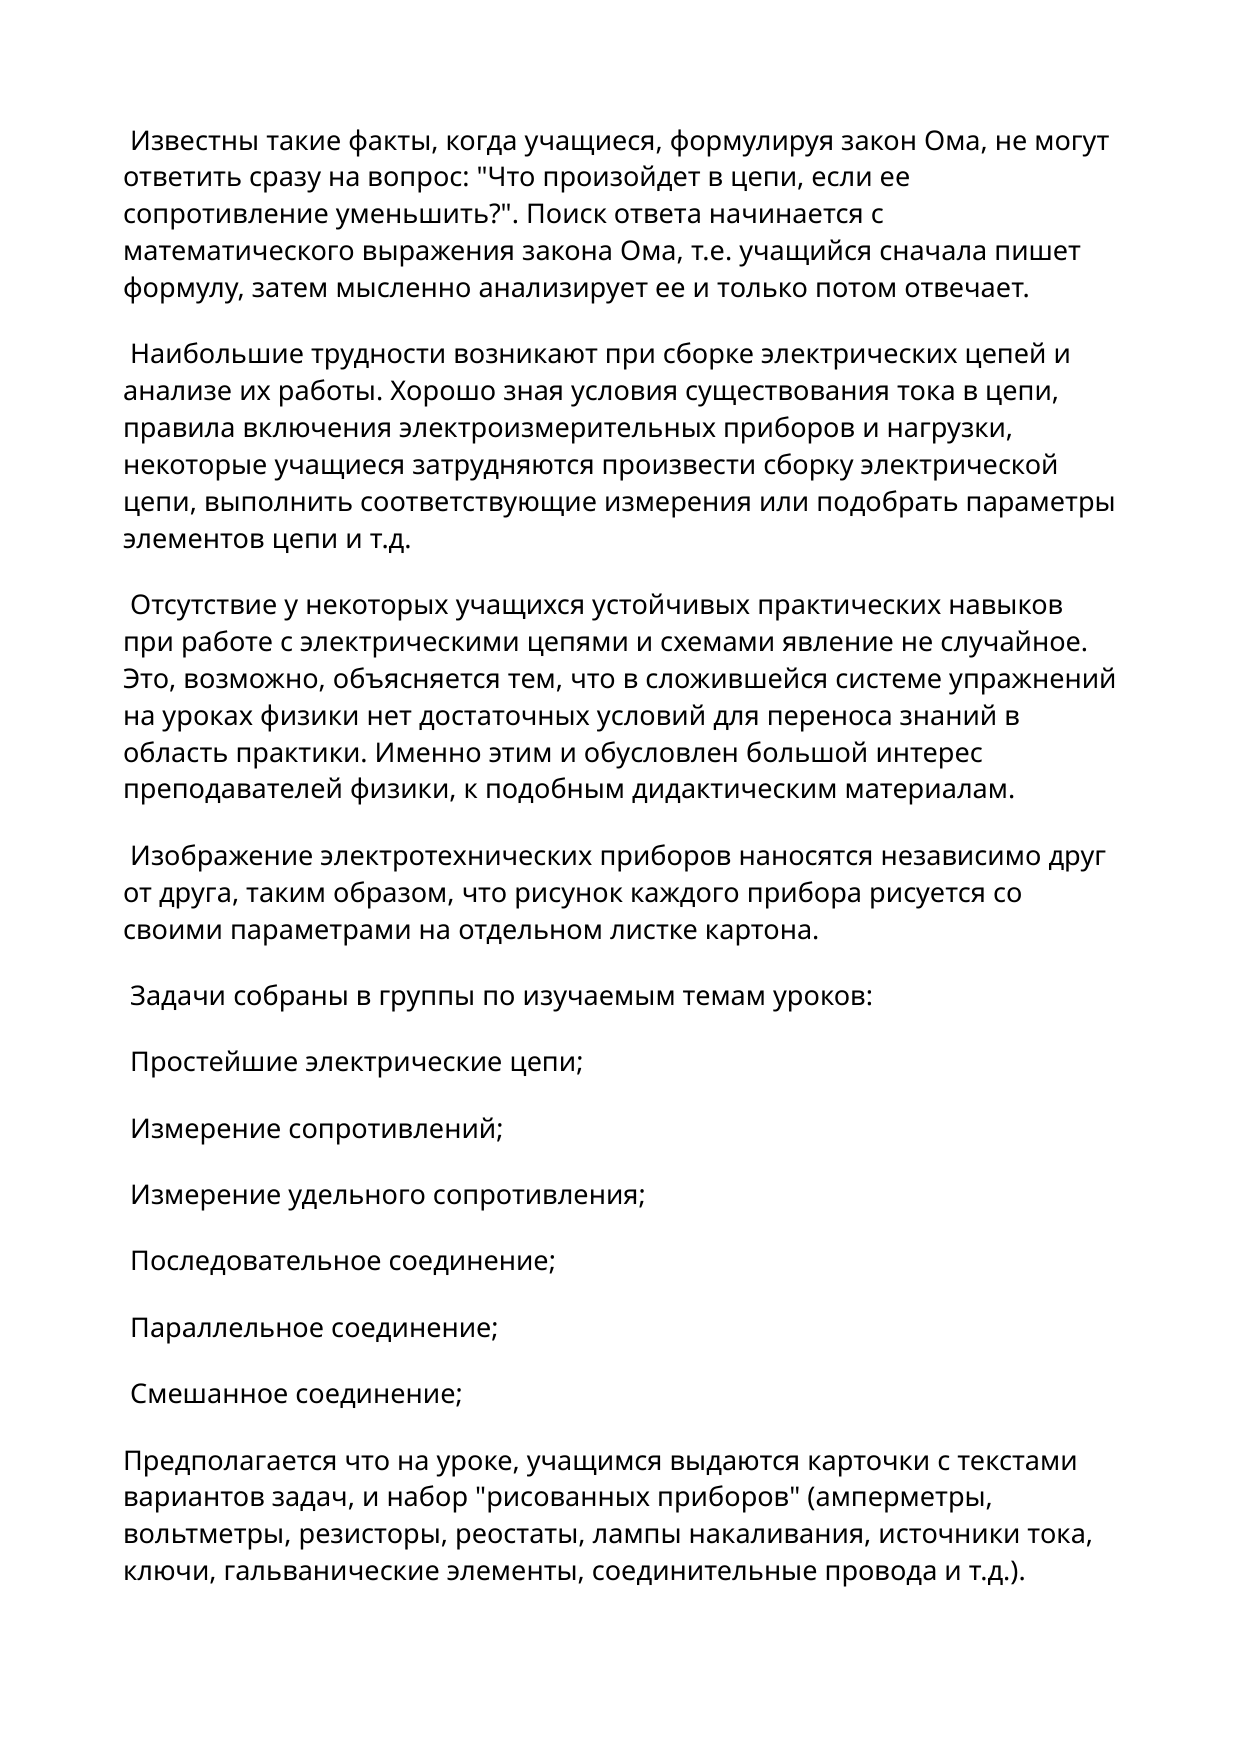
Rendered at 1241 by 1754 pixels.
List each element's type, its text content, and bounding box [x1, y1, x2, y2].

table_header Известны такие факты, когда учащиеся, формулируя закон Ома, не могут ответить сразу на вопрос: "Что произойдет в цепи, если ее сопротивление уменьшить?". Поиск ответа начинается с математического выражения закона Ома, т.е. учащийся сначала пишет формулу, затем мысленно анализирует ее и только потом отвечает. Наибольшие трудности возникают при сборке электрических цепей и анализе их работы. Хорошо зная условия существования тока в цепи, правила включения электроизмерительных приборов и нагрузки, некоторые учащиеся затрудняются произвести сборку электрической цепи, выполнить соответствующие измерения или подобрать параметры элементов цепи и т.д. Отсутствие у некоторых учащихся устойчивых практических навыков при работе с электрическими цепями и схемами явление не случайное. Это, возможно, объясняется тем, что в сложившейся системе упражнений на уроках физики нет достаточных условий для переноса знаний в область практики. Именно этим и обусловлен большой интерес преподавателей физики, к подобным дидактическим материалам. Изображение электротехнических приборов наносятся независимо друг от друга, таким образом, что рисунок каждого прибора рисуется со своими параметрами на отдельном листке картона. Задачи собраны в группы по изучаемым темам уроков: Простейшие электрические цепи; Измерение сопротивлений; Измерение удельного сопротивления; Последовательное соединение; Параллельное соединение; Смешанное соединение; Предполагается что на уроке, учащимся выдаются карточки с текстами вариантов задач, и набор "рисованных приборов" (амперметры, вольтметры, резисторы, реостаты, лампы накаливания, источники тока, ключи, гальванические элементы, соединительные провода и т.д.). [120, 118, 1124, 1621]
